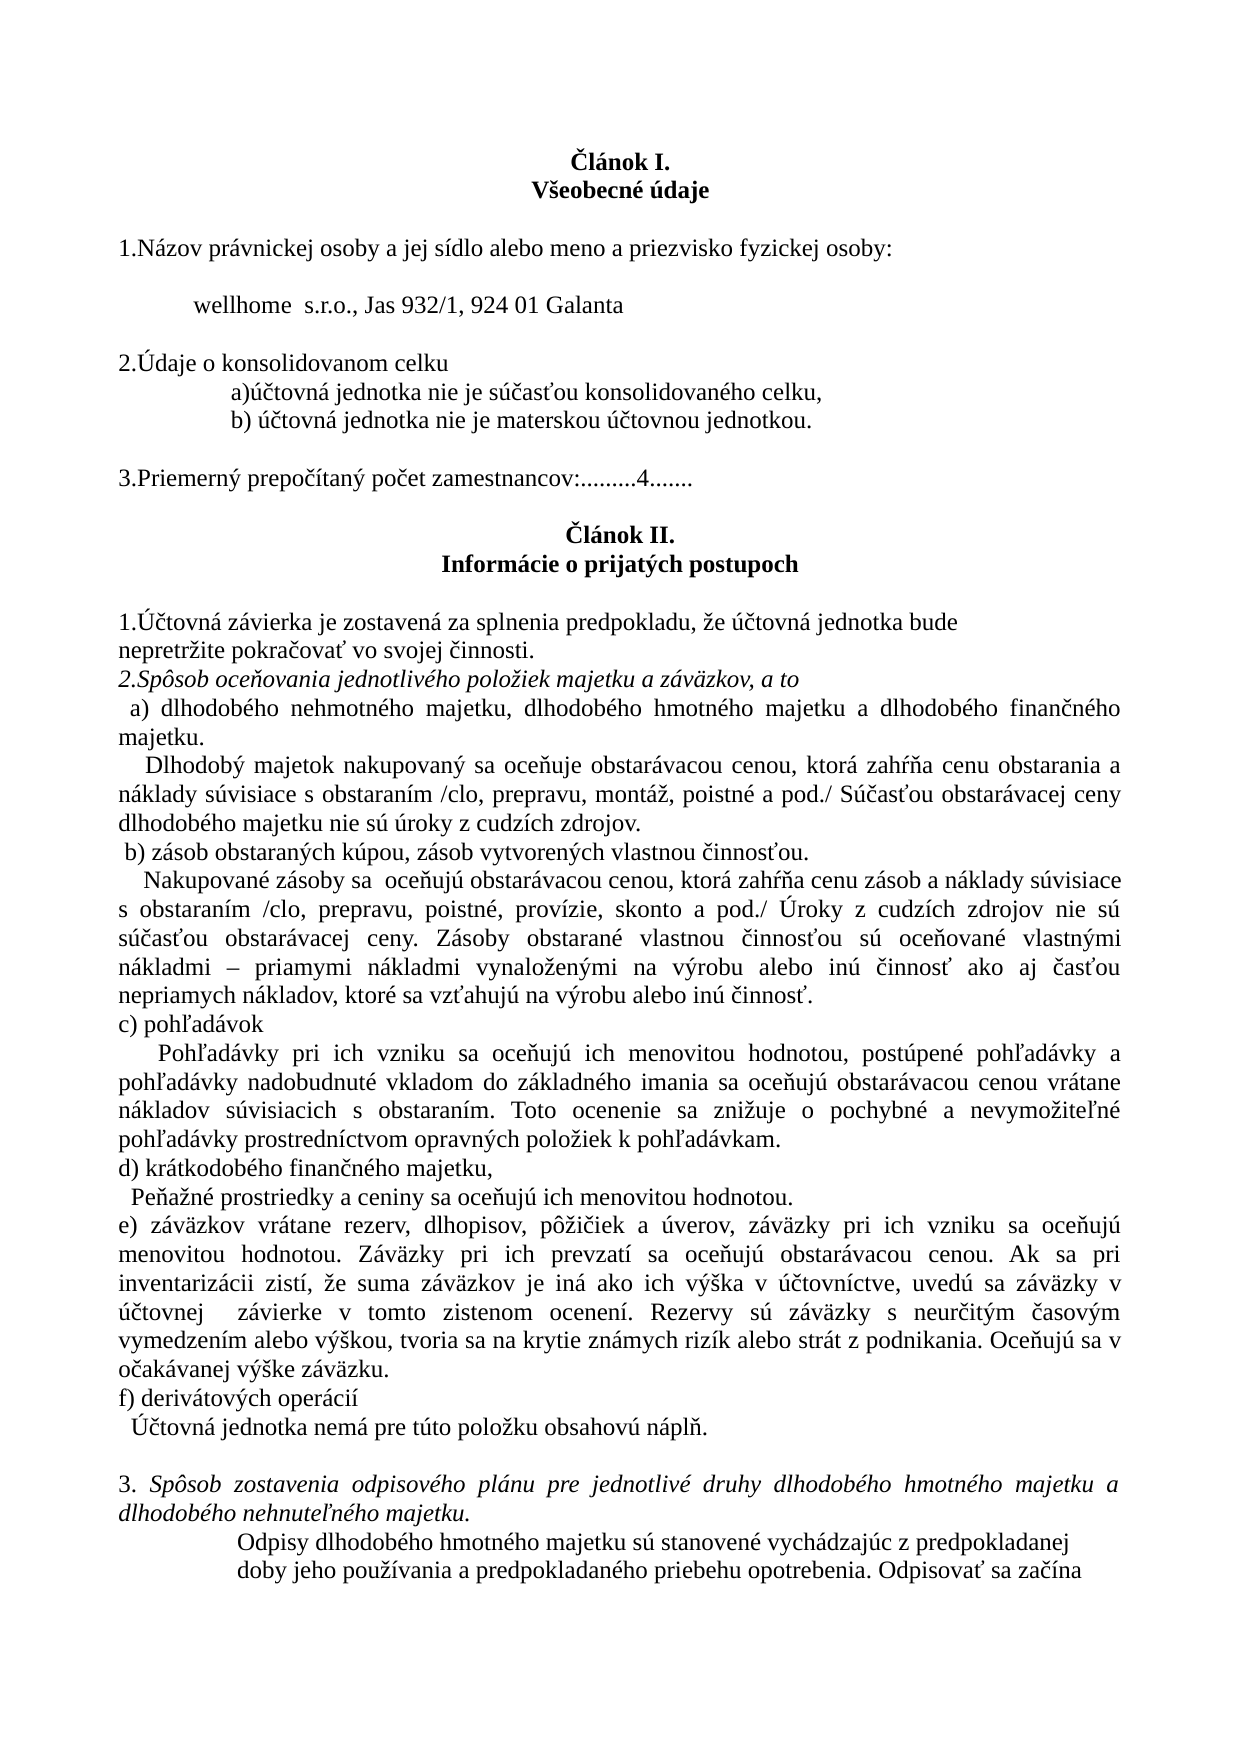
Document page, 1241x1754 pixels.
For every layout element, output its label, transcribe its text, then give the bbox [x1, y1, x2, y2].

text b) zásob obstaraných kúpou, zásob vytvorených vlastnou činnosťou. [118, 837, 1122, 866]
text Článok I. [118, 147, 1122, 176]
text c) pohľadávok [118, 1009, 1122, 1038]
text e) záväzkov vrátane rezerv, dlhopisov, pôžičiek a úverov, záväzky pri ich vzniku sa oceňujú menovitou hodnotou. Záväzky pri ich prevzatí sa oceňujú obstarávacou cenou. Ak sa pri inventarizácii zistí, že suma záväzkov je iná ako ich výška v účtovníctve, uvedú sa záväzky v účtovnej závierke v tomto zistenom ocenení. Rezervy sú záväzky s neurčitým časovým vymedzením alebo výškou, tvoria sa na krytie známych rizík alebo strát z podnikania. Oceňujú sa v očakávanej výške záväzku. [118, 1211, 1122, 1383]
list Priemerný prepočítaný počet zamestnancov:.........4....... [118, 463, 1122, 492]
text Odpisy dlhodobého hmotného majetku sú stanovené vychádzajúc z predpokladanej [118, 1527, 1122, 1556]
text 3. Spôsob zostavenia odpisového plánu pre jednotlivé druhy dlhodobého hmotného majetku a dlhodobého nehnuteľného majetku. [118, 1469, 1122, 1527]
text Článok II. [118, 521, 1122, 549]
text Pohľadávky pri ich vzniku sa oceňujú ich menovitou hodnotou, postúpené pohľadávky a pohľadávky nadobudnuté vkladom do základného imania sa oceňujú obstarávacou cenou vrátane nákladov súvisiacich s obstaraním. Toto ocenenie sa znižuje o pochybné a nevymožiteľné pohľadávky prostredníctvom opravných položiek k pohľadávkam. [118, 1038, 1122, 1153]
text Účtovná jednotka nemá pre túto položku obsahovú náplň. [118, 1412, 1122, 1441]
text Informácie o prijatých postupoch [118, 549, 1122, 578]
text Nakupované zásoby sa oceňujú obstarávacou cenou, ktorá zahŕňa cenu zásob a náklady súvisiace s obstaraním /clo, prepravu, poistné, provízie, skonto a pod./ Úroky z cudzích zdrojov nie sú súčasťou obstarávacej ceny. Zásoby obstarané vlastnou činnosťou sú oceňované vlastnými nákladmi – priamymi nákladmi vynaloženými na výrobu alebo inú činnosť ako aj časťou nepriamych nákladov, ktoré sa vzťahujú na výrobu alebo inú činnosť. [118, 866, 1122, 1009]
text a)účtovná jednotka nie je súčasťou konsolidovaného celku, [118, 377, 1122, 406]
list Údaje o konsolidovanom celku [118, 348, 1122, 377]
list Názov právnickej osoby a jej sídlo alebo meno a priezvisko fyzickej osoby: [118, 233, 1122, 262]
text nepretržite pokračovať vo svojej činnosti. [118, 636, 1122, 664]
text b) účtovná jednotka nie je materskou účtovnou jednotkou. [118, 406, 1122, 434]
text doby jeho používania a predpokladaného priebehu opotrebenia. Odpisovať sa začína [118, 1556, 1122, 1584]
text f) derivátových operácií [118, 1383, 1122, 1412]
text d) krátkodobého finančného majetku, [118, 1153, 1122, 1182]
list Spôsob oceňovania jednotlivého položiek majetku a záväzkov, a to [118, 664, 1122, 693]
text wellhome s.r.o., Jas 932/1, 924 01 Galanta [118, 291, 1122, 319]
text Peňažné prostriedky a ceniny sa oceňujú ich menovitou hodnotou. [118, 1182, 1122, 1211]
text a) dlhodobého nehmotného majetku, dlhodobého hmotného majetku a dlhodobého finančného majetku. [118, 693, 1122, 751]
list Účtovná závierka je zostavená za splnenia predpokladu, že účtovná jednotka bude [118, 607, 1122, 636]
text Dlhodobý majetok nakupovaný sa oceňuje obstarávacou cenou, ktorá zahŕňa cenu obstarania a náklady súvisiace s obstaraním /clo, prepravu, montáž, poistné a pod./ Súčasťou obstarávacej ceny dlhodobého majetku nie sú úroky z cudzích zdrojov. [118, 751, 1122, 837]
text Všeobecné údaje [118, 176, 1122, 204]
